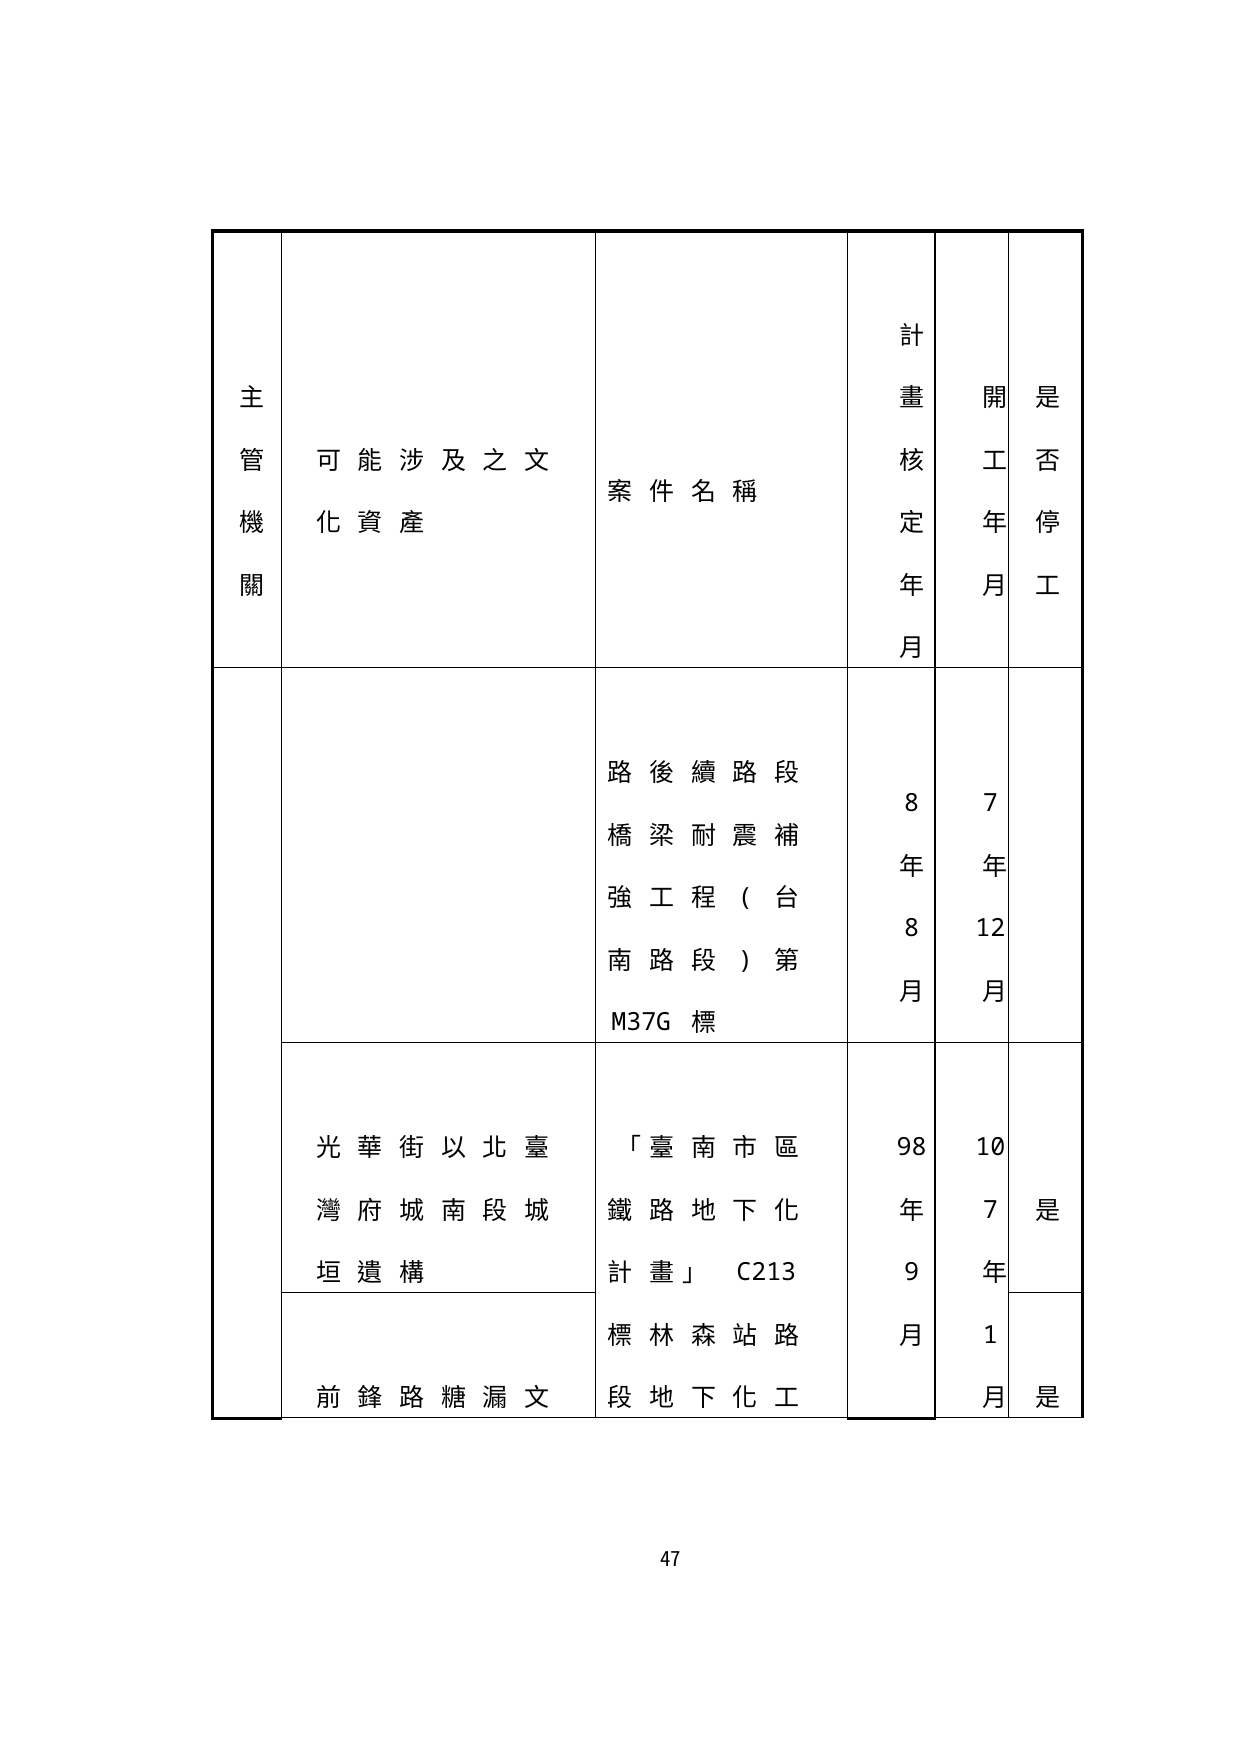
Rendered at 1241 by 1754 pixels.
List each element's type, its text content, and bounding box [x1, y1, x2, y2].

table_cell [282, 668, 595, 1042]
table_cell [214, 668, 281, 1417]
table_header 計畫核定年月 [848, 233, 934, 667]
table_cell 前鋒路糖漏文 [282, 1293, 595, 1417]
table_header 是否停工 [1009, 233, 1081, 667]
table_cell 是 [1009, 1293, 1081, 1417]
table_header 主管機關 [214, 233, 281, 667]
table_cell [1009, 668, 1081, 1042]
table_header 可能涉及之文化資產 [282, 233, 595, 667]
table_cell 8年8月 [848, 668, 934, 1042]
table_cell 98年9月 [848, 1043, 934, 1417]
table_cell 「臺南市區鐵路地下化計畫」C213標林森站路段地下化工 [596, 1043, 847, 1417]
table_cell 107年1月 [936, 1043, 1008, 1417]
table_header 開工年月 [936, 233, 1008, 667]
table_header 案件名稱 [596, 233, 847, 667]
table_cell 7年12月 [936, 668, 1008, 1042]
table_cell 是 [1009, 1043, 1081, 1292]
table_cell 路後續路段橋梁耐震補強工程(台南路段)第M37G標 [596, 668, 847, 1042]
table_cell 光華街以北臺灣府城南段城垣遺構 [282, 1043, 595, 1292]
